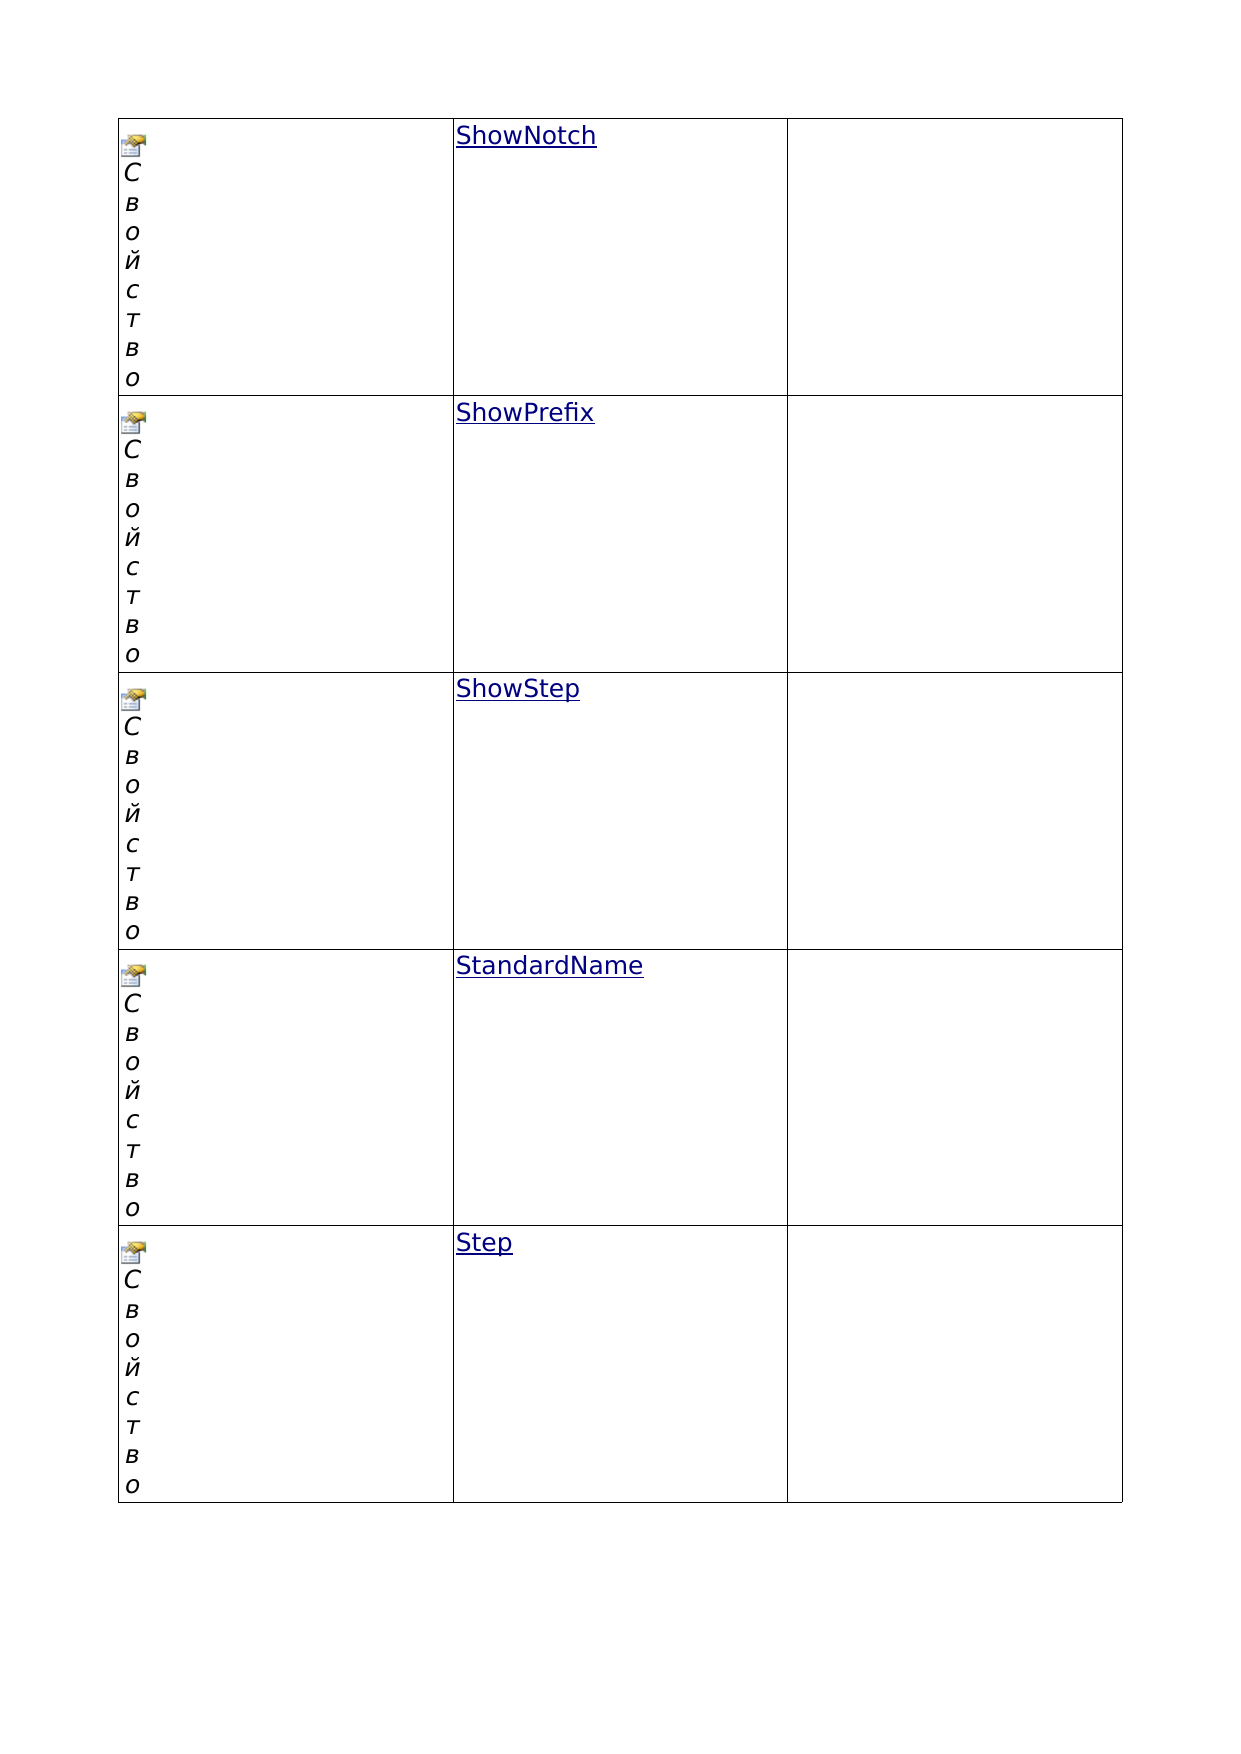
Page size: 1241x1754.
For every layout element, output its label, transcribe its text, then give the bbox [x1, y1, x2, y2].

table_cell [788, 950, 1122, 1225]
table_cell [788, 673, 1122, 948]
picture [121, 687, 147, 713]
picture [121, 1240, 147, 1266]
table_cell ShowNotch [454, 119, 787, 395]
picture [121, 133, 147, 159]
picture [121, 963, 147, 989]
table_cell [119, 950, 453, 1225]
table_cell [119, 1226, 453, 1502]
table_cell [119, 396, 453, 672]
table_cell [788, 1226, 1122, 1502]
table_cell [119, 673, 453, 948]
table_cell [788, 396, 1122, 672]
table_cell ShowStep [454, 673, 787, 948]
table_cell [788, 119, 1122, 395]
table_cell ShowPrefix [454, 396, 787, 672]
picture [121, 410, 147, 436]
table_cell Step [454, 1226, 787, 1502]
table_cell [119, 119, 453, 395]
table_cell StandardName [454, 950, 787, 1225]
